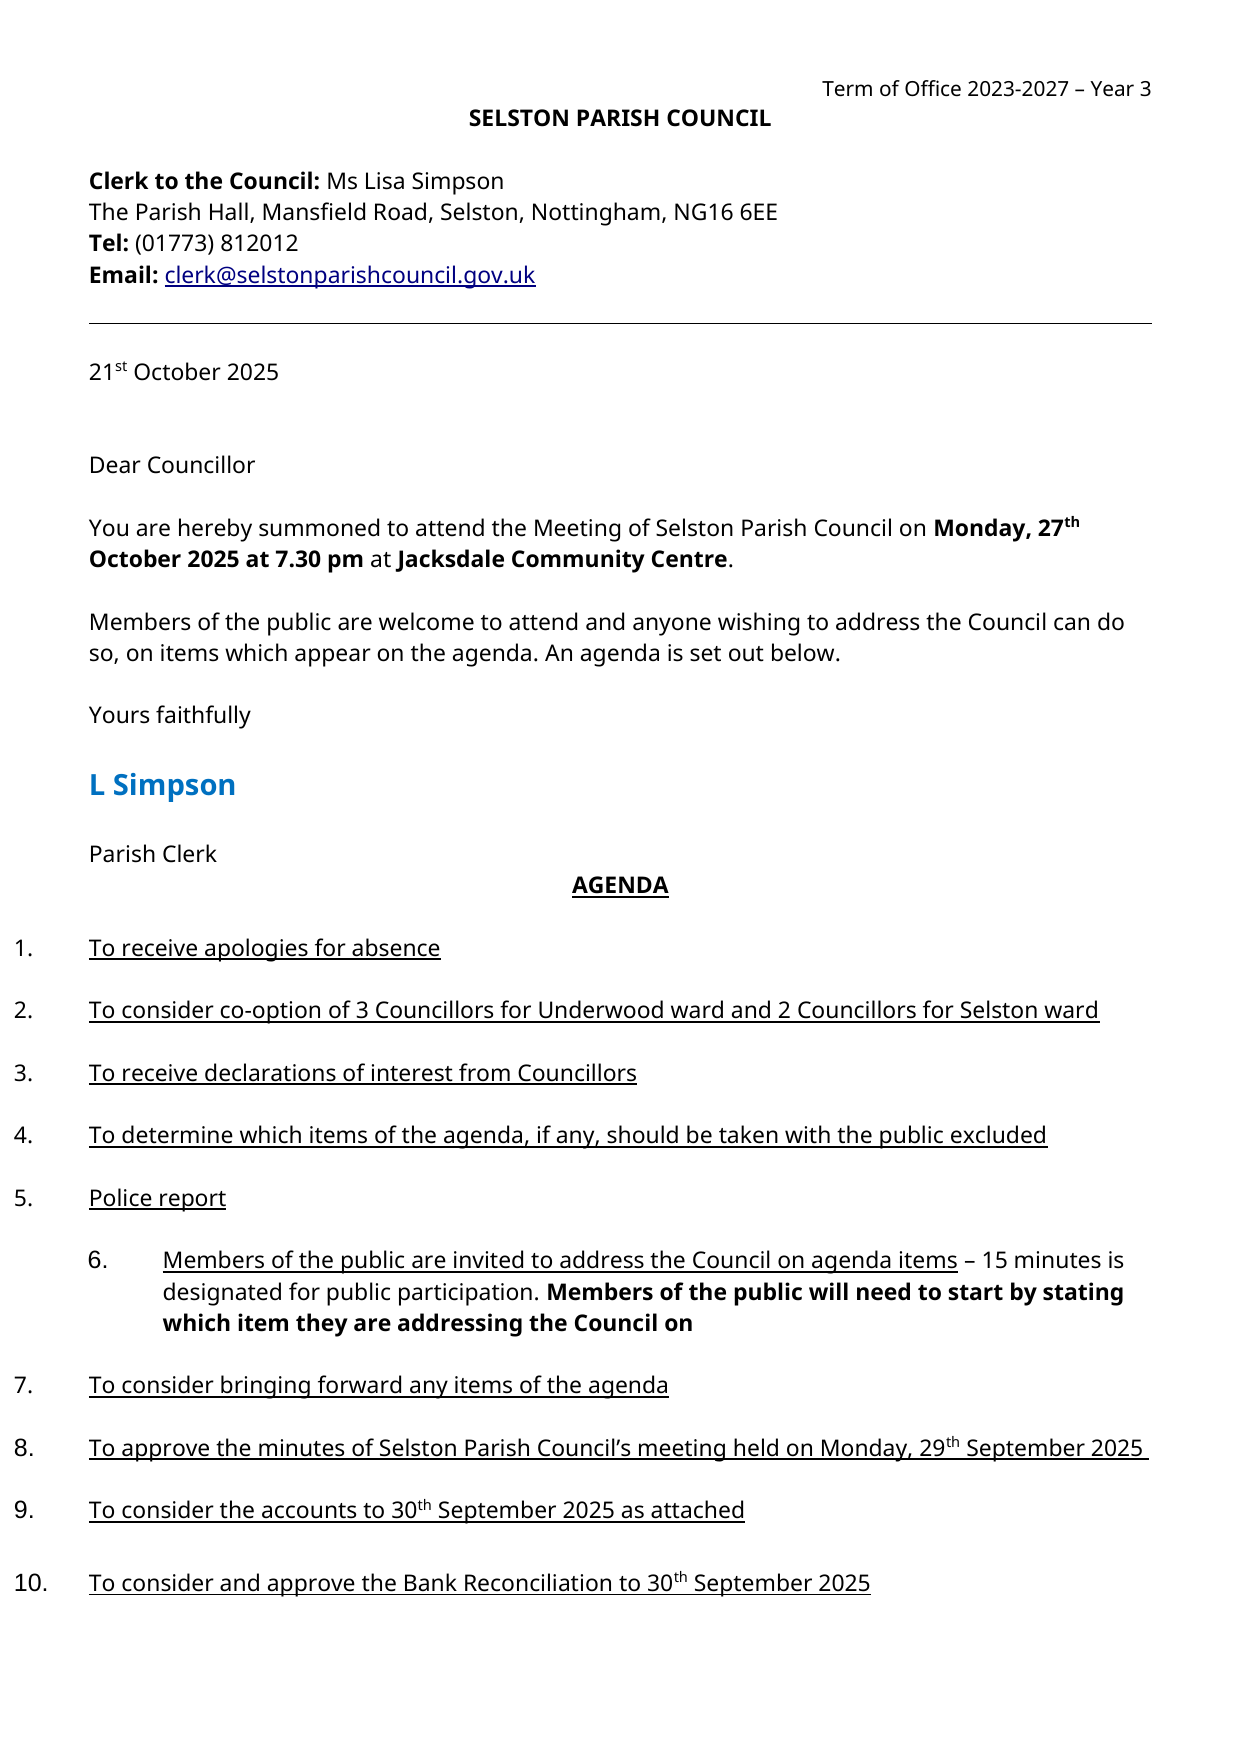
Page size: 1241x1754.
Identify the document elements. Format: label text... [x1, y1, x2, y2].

text Tel: (01773) 812012 [89, 227, 1152, 258]
list To consider co-option of 3 Councillors for Underwood ward and 2 Councillors for Selston ward [14, 994, 1152, 1026]
list To receive declarations of interest from Councillors [14, 1057, 1152, 1088]
list Members of the public are invited to address the Council on agenda items – 15 minutes is designated for public participation. Members of the public will need to start by stating which item they are addressing the Council on [87, 1244, 1152, 1338]
text Members of the public are welcome to attend and anyone wishing to address the Council can do so, on items which appear on the agenda. An agenda is set out below. [89, 605, 1152, 668]
text Yours faithfully [89, 699, 1152, 730]
text Clerk to the Council: Ms Lisa Simpson [89, 165, 1152, 196]
text Parish Clerk [89, 838, 1152, 869]
list To approve the minutes of Selston Parish Council’s meeting held on Monday, 29th September 2025 [14, 1432, 1152, 1463]
text Dear Councillor [89, 449, 1152, 480]
text L Simpson [89, 764, 1152, 804]
list Police report [14, 1182, 1152, 1213]
list To consider and approve the Bank Reconciliation to 30th September 2025 [14, 1567, 1152, 1599]
text 21st October 2025 [89, 355, 1152, 387]
list To receive apologies for absence [14, 932, 1152, 963]
list To consider bringing forward any items of the agenda [14, 1369, 1152, 1401]
text Email: clerk@selstonparishcouncil.gov.uk [89, 258, 1152, 290]
text AGENDA [89, 869, 1152, 901]
list To determine which items of the agenda, if any, should be taken with the public excluded [14, 1119, 1152, 1151]
text The Parish Hall, Mansfield Road, Selston, Nottingham, NG16 6EE [89, 196, 1152, 227]
text You are hereby summoned to attend the Meeting of Selston Parish Council on Monday, 27th October 2025 at 7.30 pm at Jacksdale Community Centre. [89, 512, 1152, 574]
text SELSTON PARISH COUNCIL [89, 102, 1152, 133]
list To consider the accounts to 30th September 2025 as attached [14, 1494, 1152, 1526]
